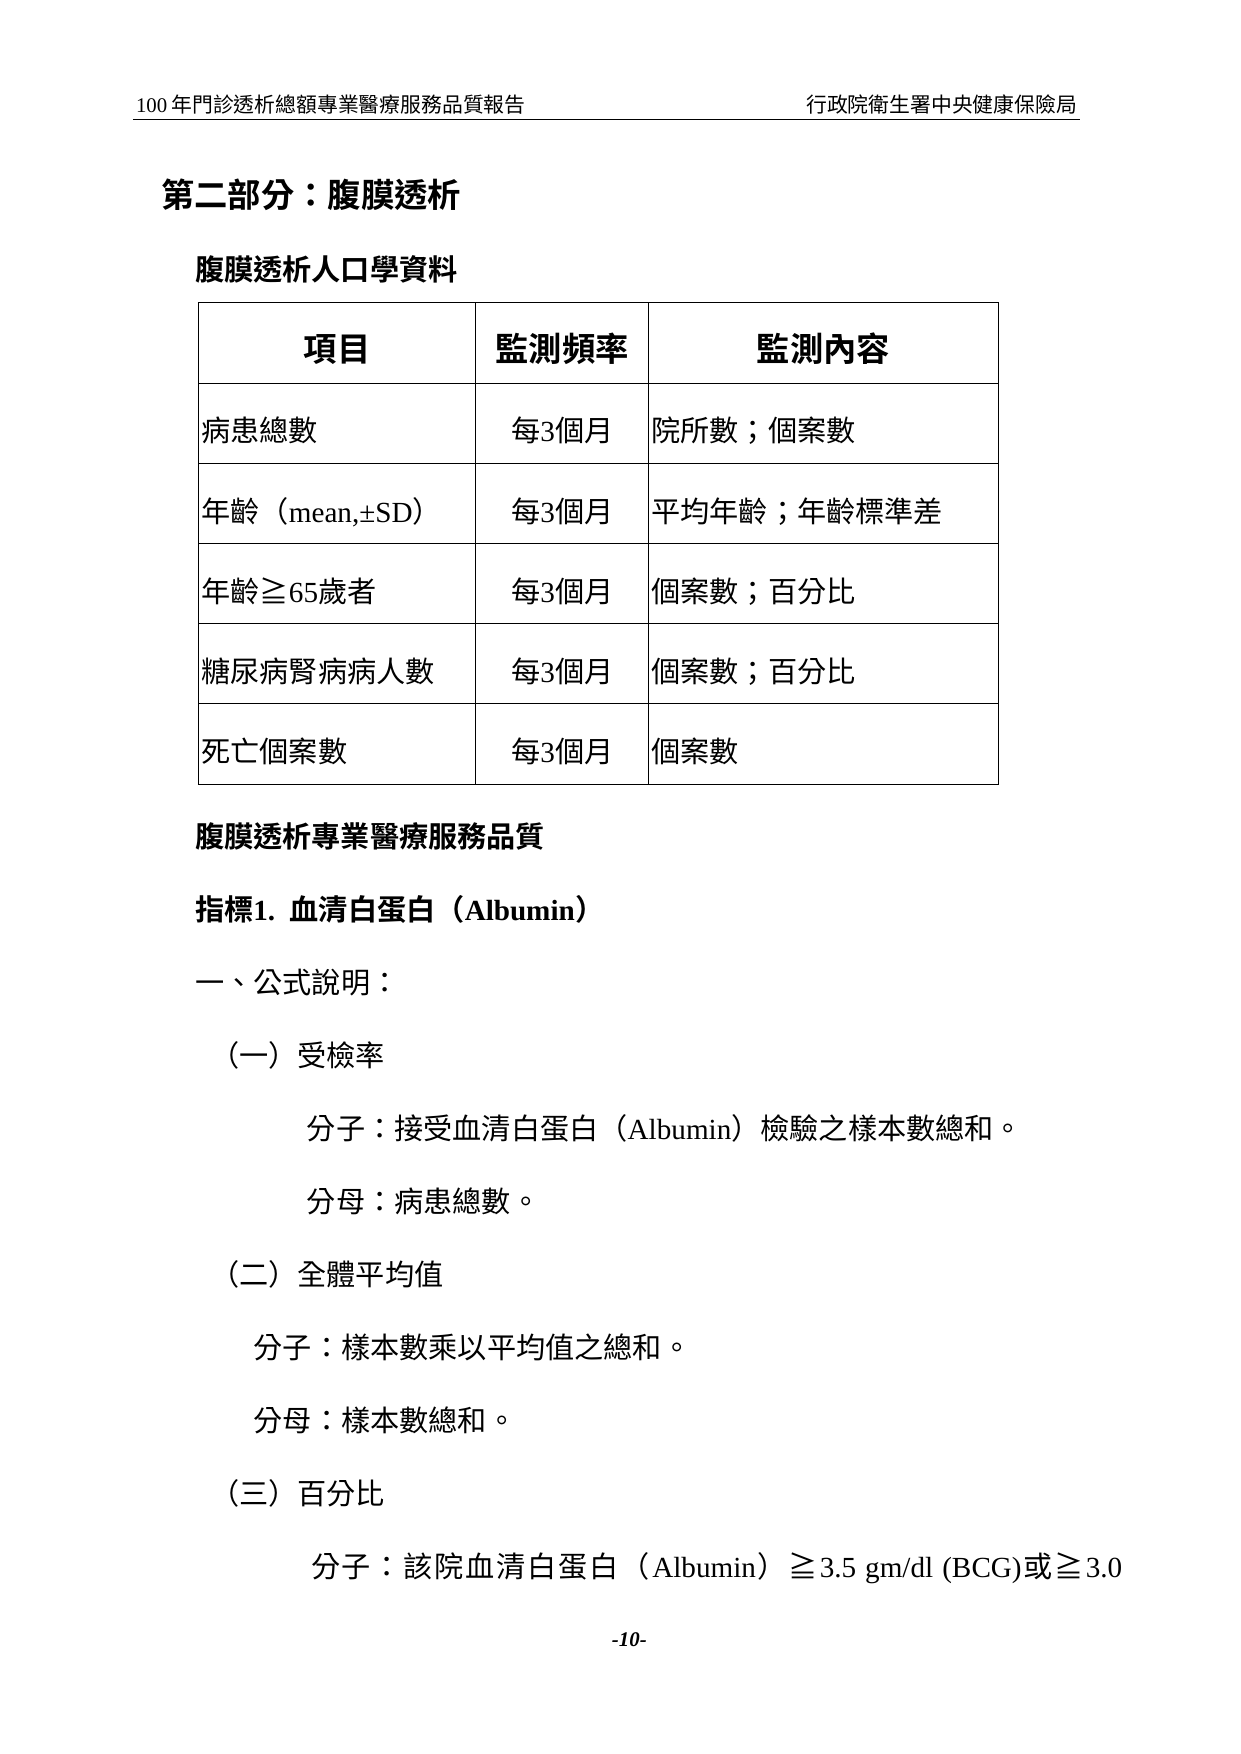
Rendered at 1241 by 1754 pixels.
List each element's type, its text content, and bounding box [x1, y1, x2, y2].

text 指標1. 血清白蛋白（Albumin） [161, 882, 1122, 930]
text 腹膜透析專業醫療服務品質 [180, 809, 1122, 857]
text 分母：樣本數總和。 [210, 1393, 1122, 1441]
table_cell 個案數；百分比 [649, 544, 998, 623]
table_cell 每3個月 [476, 704, 648, 783]
table_cell 個案數；百分比 [649, 624, 998, 703]
table_cell 每3個月 [476, 544, 648, 623]
list 全體平均值 [210, 1247, 1122, 1295]
text 腹膜透析人口學資料 [180, 242, 1122, 290]
list 受檢率 [210, 1028, 1122, 1076]
table_cell 平均年齡；年齡標準差 [649, 464, 998, 543]
text 分母：病患總數。 [161, 1174, 1122, 1222]
table_header 監測頻率 [476, 303, 648, 382]
text 分子：該院血清白蛋白（Albumin）≧3.5 gm/dl (BCG)或≧3.0 [311, 1539, 1122, 1587]
table_header 項目 [199, 303, 475, 382]
table_cell 每3個月 [476, 464, 648, 543]
text 分子：接受血清白蛋白（Albumin）檢驗之樣本數總和。 [161, 1101, 1122, 1149]
list 公式說明： [195, 955, 1122, 1003]
table_cell 糖尿病腎病病人數 [199, 624, 475, 703]
table_cell 院所數；個案數 [649, 384, 998, 463]
table_cell 每3個月 [476, 624, 648, 703]
table_cell 年齡（mean,±SD） [199, 464, 475, 543]
text 第二部分：腹膜透析 [161, 169, 1122, 217]
table_cell 死亡個案數 [199, 704, 475, 783]
table_header 監測內容 [649, 303, 998, 382]
table_cell 年齡≧65歲者 [199, 544, 475, 623]
table_cell 病患總數 [199, 384, 475, 463]
list 百分比 [210, 1466, 1122, 1514]
text 分子：樣本數乘以平均值之總和。 [210, 1320, 1122, 1368]
table_cell 每3個月 [476, 384, 648, 463]
table_cell 個案數 [649, 704, 998, 783]
